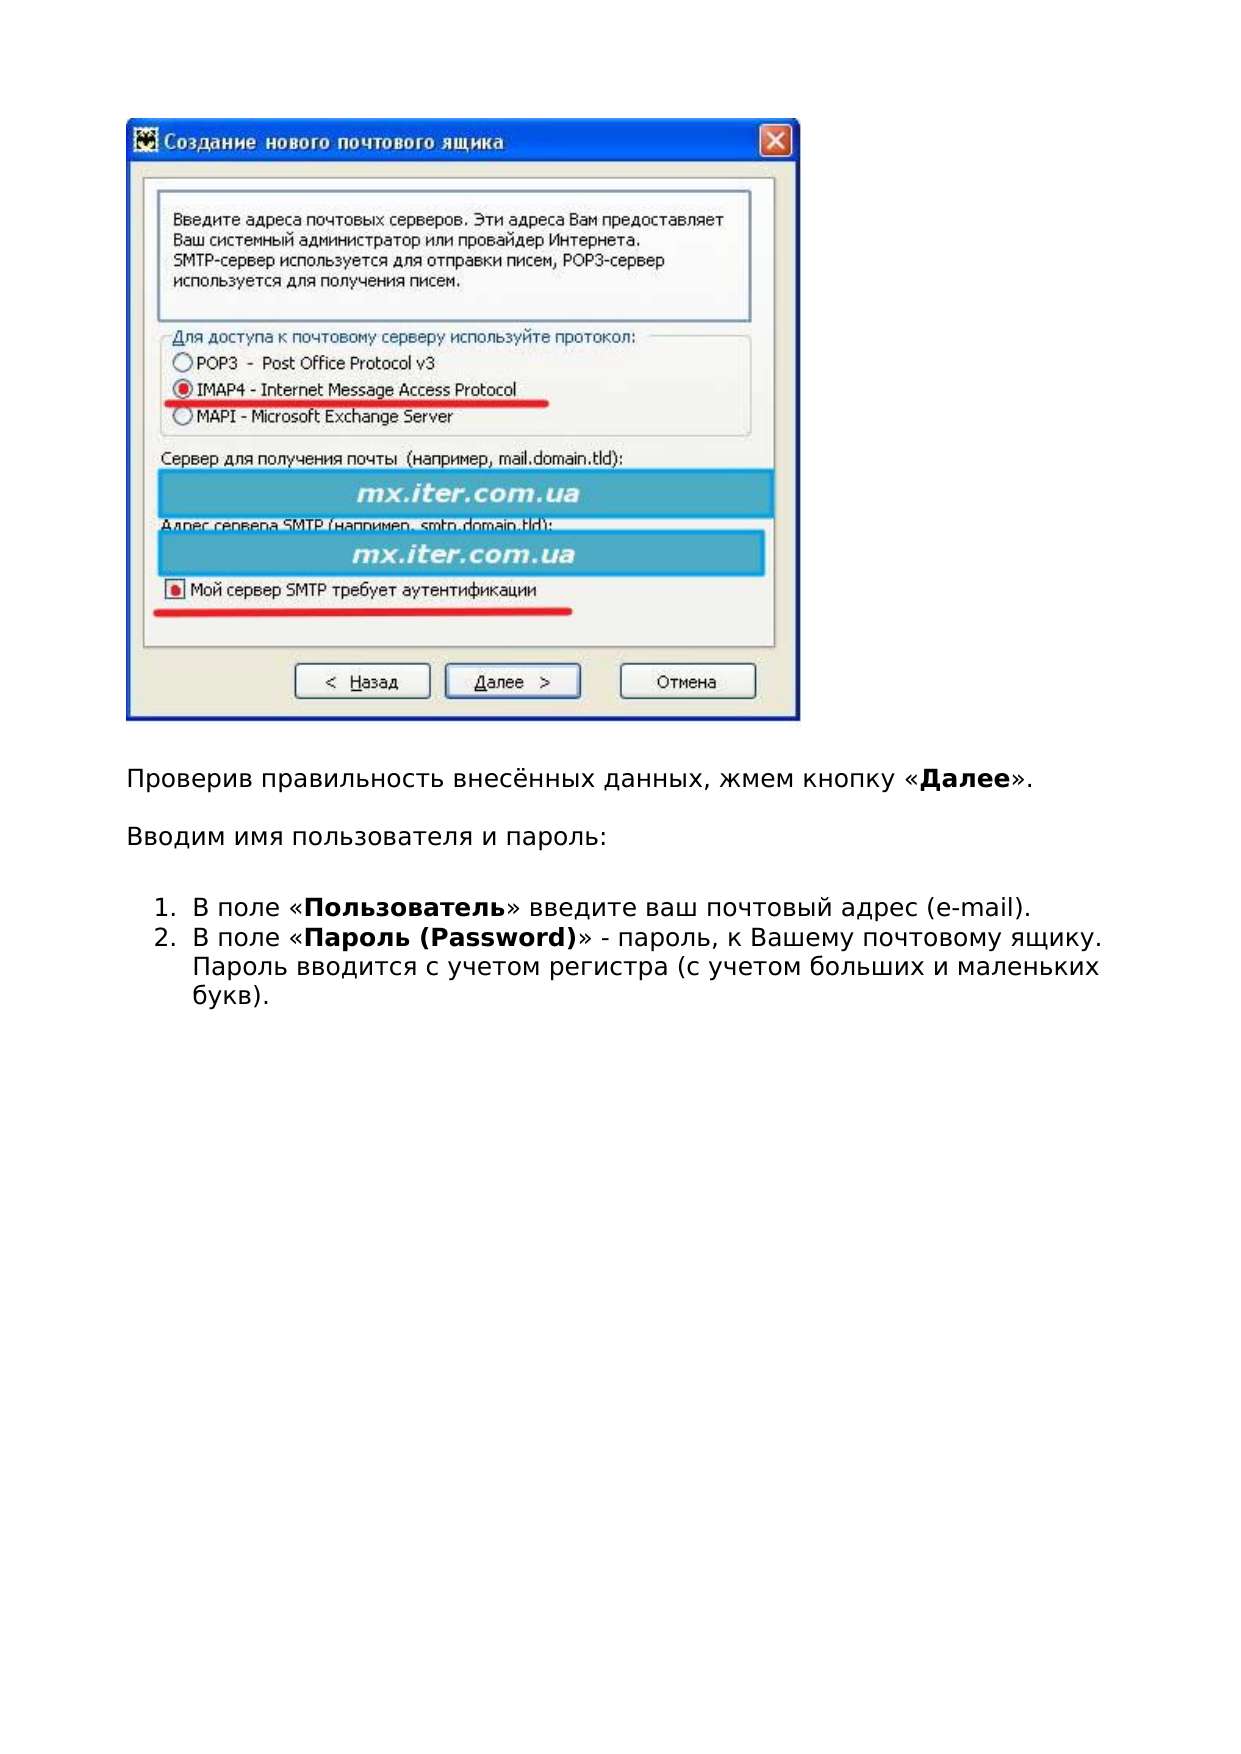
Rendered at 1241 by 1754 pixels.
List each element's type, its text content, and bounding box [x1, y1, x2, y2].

text [118, 1040, 1122, 1069]
list В поле «Пользователь» введите ваш почтовый адрес (e-mail). [177, 894, 1122, 923]
text Проверив правильность внесённых данных, жмем кнопку «Далее». Вводим имя пользователя и пароль: [118, 118, 1122, 852]
list В поле «Пароль (Password)» - пароль, к Вашему почтовому ящику. Пароль вводится с учетом регистра (с учетом больших и маленьких букв). [177, 923, 1122, 1010]
picture [126, 118, 802, 729]
